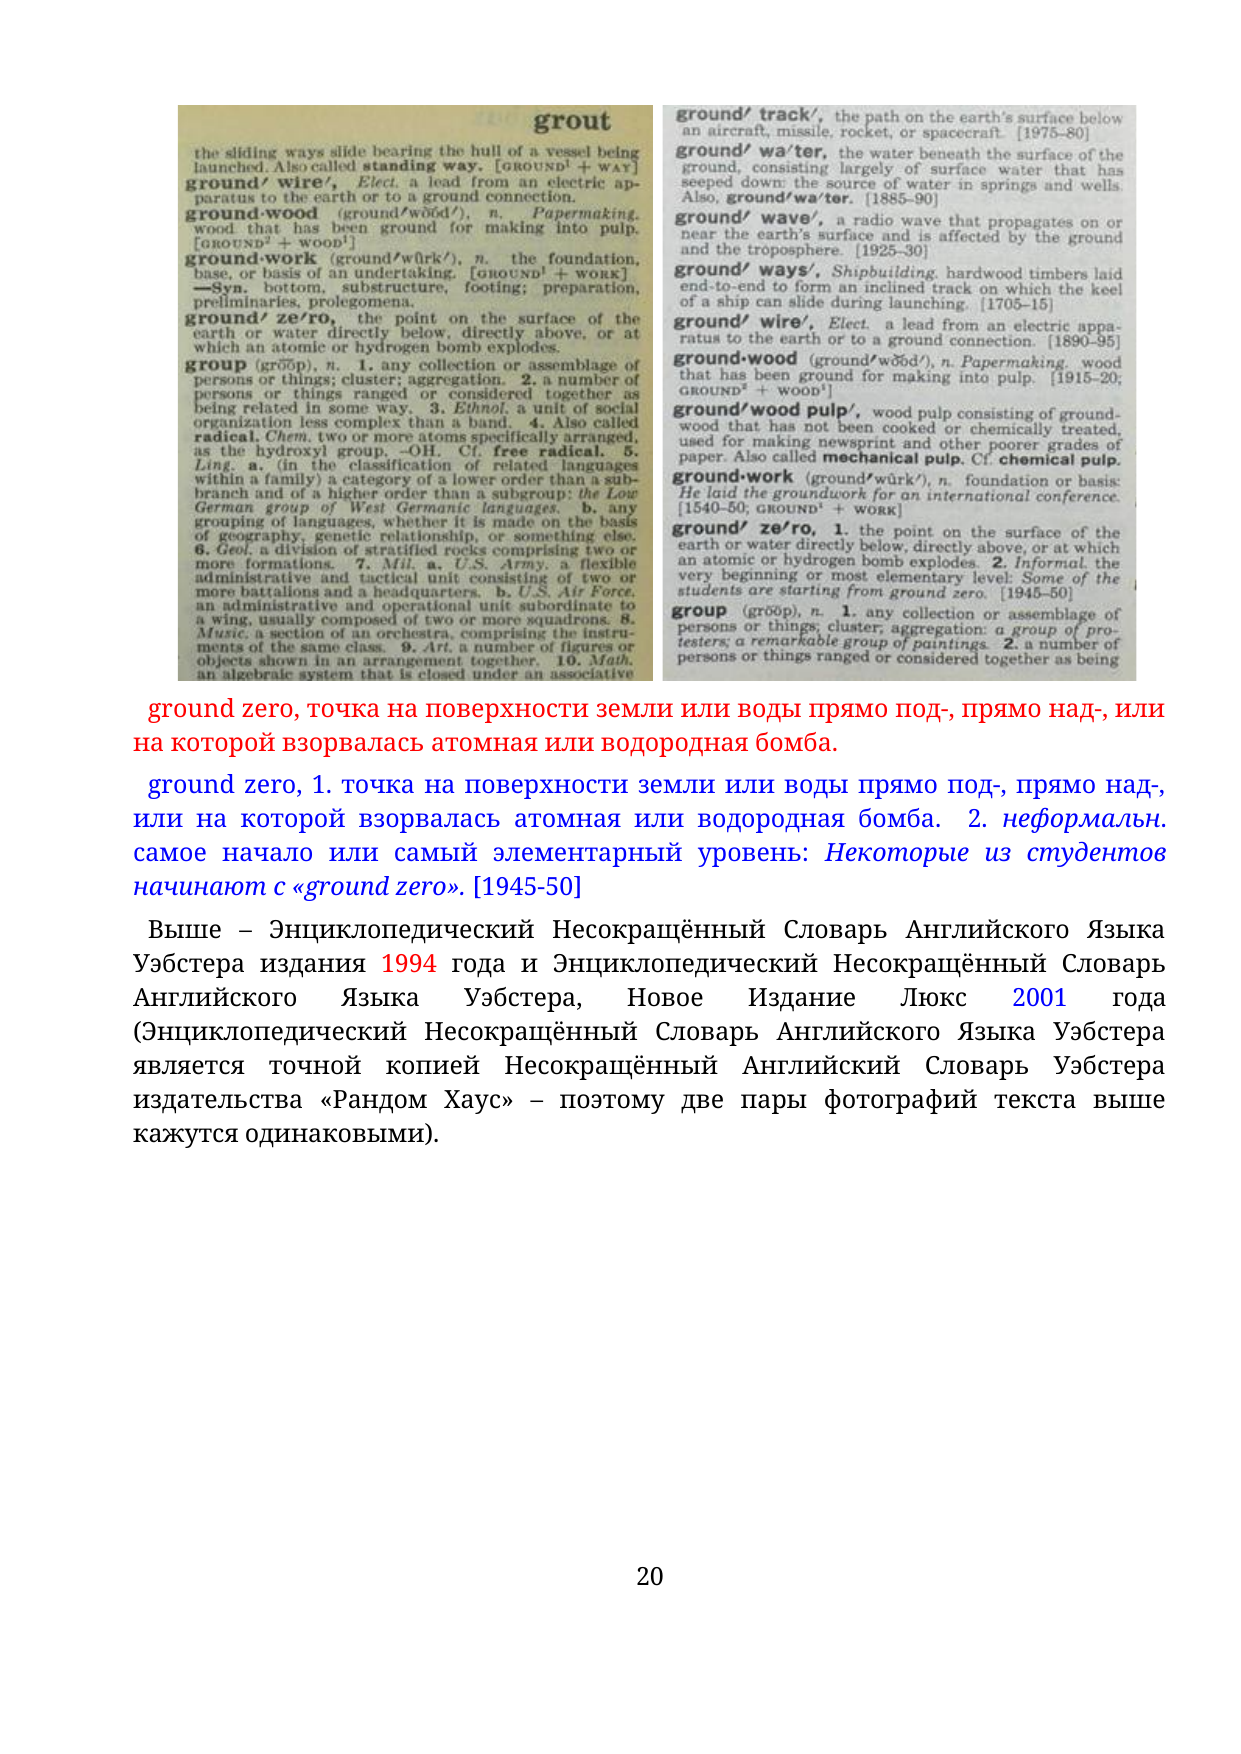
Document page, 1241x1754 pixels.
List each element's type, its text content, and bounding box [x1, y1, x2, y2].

text ground zero, точка на поверхности земли или воды прямо под-, прямо над-, или на которой взорвалась атомная или водородная бомба. [133, 690, 1167, 758]
picture [662, 105, 1137, 681]
text ground zero, 1. точка на поверхности земли или воды прямо под-, прямо над-, или на которой взорвалась атомная или водородная бомба. 2. неформальн. самое начало или самый элементарный уровень: Некоторые из студентов начинают с «ground zero». [1945-50] [133, 767, 1167, 903]
text Выше – Энциклопедический Несокращённый Словарь Английского Языка Уэбстера издания 1994 года и Энциклопедический Несокращённый Словарь Английского Языка Уэбстера, Новое Издание Люкс 2001 года (Энциклопедический Несокращённый Словарь Английского Языка Уэбстера является точной копией Несокращённый Английский Словарь Уэбстера издательства «Рандом Хаус» – поэтому две пары фотографий текста выше кажутся одинаковыми). [133, 911, 1167, 1150]
picture [177, 105, 653, 681]
